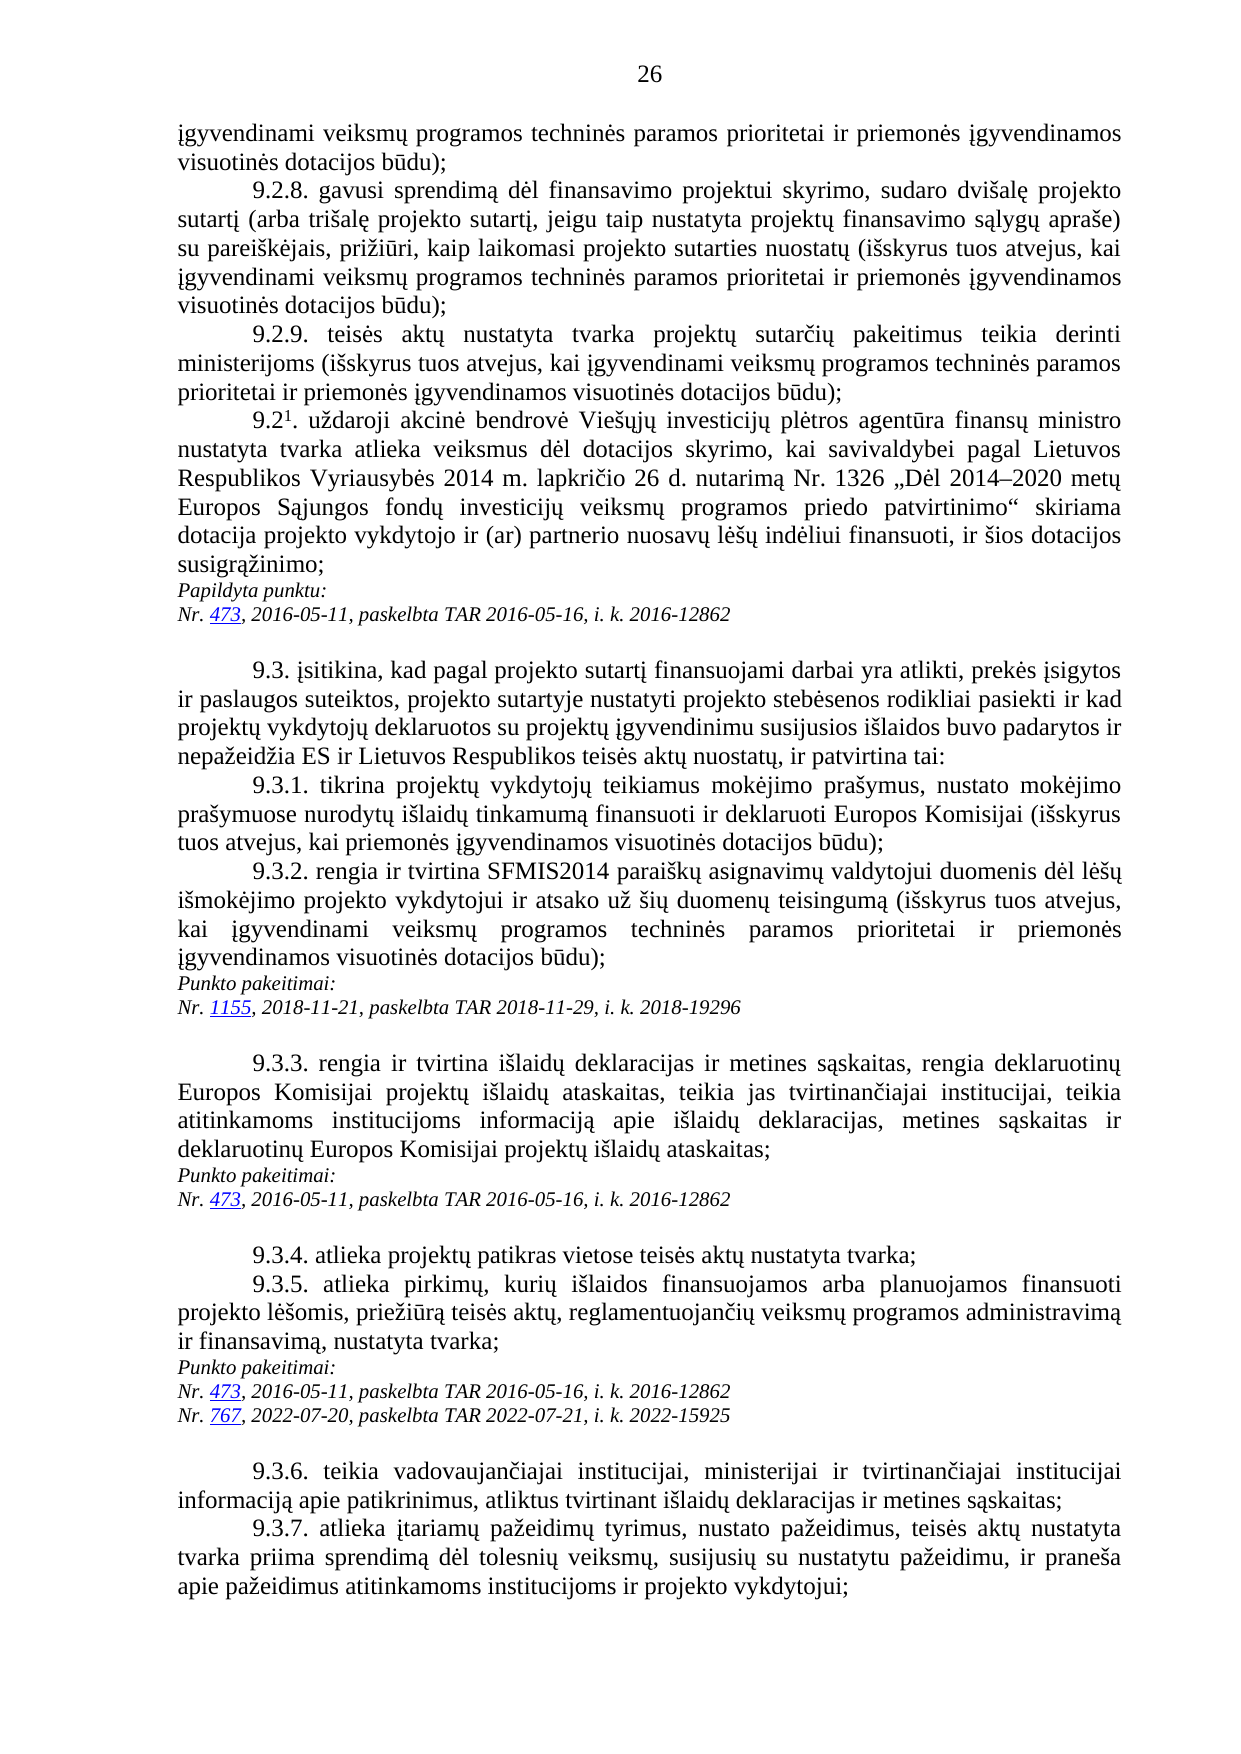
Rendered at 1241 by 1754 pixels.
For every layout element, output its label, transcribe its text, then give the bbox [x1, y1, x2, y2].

text Papildyta punktu: [177, 578, 1122, 602]
text 9.3.2. rengia ir tvirtina SFMIS2014 paraiškų asignavimų valdytojui duomenis dėl lėšų išmokėjimo projekto vykdytojui ir atsako už šių duomenų teisingumą (išskyrus tuos atvejus, kai įgyvendinami veiksmų programos techninės paramos prioritetai ir priemonės įgyvendinamos visuotinės dotacijos būdu); [177, 856, 1122, 971]
text 9.2.9. teisės aktų nustatyta tvarka projektų sutarčių pakeitimus teikia derinti ministerijoms (išskyrus tuos atvejus, kai įgyvendinami veiksmų programos techninės paramos prioritetai ir priemonės įgyvendinamos visuotinės dotacijos būdu); [177, 319, 1122, 406]
text 9.3.5. atlieka pirkimų, kurių išlaidos finansuojamos arba planuojamos finansuoti projekto lėšomis, priežiūrą teisės aktų, reglamentuojančių veiksmų programos administravimą ir finansavimą, nustatyta tvarka; [177, 1269, 1122, 1355]
text 9.2.8. gavusi sprendimą dėl finansavimo projektui skyrimo, sudaro dvišalę projekto sutartį (arba trišalę projekto sutartį, jeigu taip nustatyta projektų finansavimo sąlygų apraše) su pareiškėjais, prižiūri, kaip laikomasi projekto sutarties nuostatų (išskyrus tuos atvejus, kai įgyvendinami veiksmų programos techninės paramos prioritetai ir priemonės įgyvendinamos visuotinės dotacijos būdu); [177, 176, 1122, 319]
text 9.21. uždaroji akcinė bendrovė Viešųjų investicijų plėtros agentūra finansų ministro nustatyta tvarka atlieka veiksmus dėl dotacijos skyrimo, kai savivaldybei pagal Lietuvos Respublikos Vyriausybės 2014 m. lapkričio 26 d. nutarimą Nr. 1326 „Dėl 2014–2020 metų Europos Sąjungos fondų investicijų veiksmų programos priedo patvirtinimo“ skiriama dotacija projekto vykdytojo ir (ar) partnerio nuosavų lėšų indėliui finansuoti, ir šios dotacijos susigrąžinimo; [177, 406, 1122, 578]
text Nr. 473, 2016-05-11, paskelbta TAR 2016-05-16, i. k. 2016-12862 [177, 1187, 1122, 1211]
text 9.3.1. tikrina projektų vykdytojų teikiamus mokėjimo prašymus, nustato mokėjimo prašymuose nurodytų išlaidų tinkamumą finansuoti ir deklaruoti Europos Komisijai (išskyrus tuos atvejus, kai priemonės įgyvendinamos visuotinės dotacijos būdu); [177, 770, 1122, 856]
text 9.3. įsitikina, kad pagal projekto sutartį finansuojami darbai yra atlikti, prekės įsigytos ir paslaugos suteiktos, projekto sutartyje nustatyti projekto stebėsenos rodikliai pasiekti ir kad projektų vykdytojų deklaruotos su projektų įgyvendinimu susijusios išlaidos buvo padarytos ir nepažeidžia ES ir Lietuvos Respublikos teisės aktų nuostatų, ir patvirtina tai: [177, 655, 1122, 770]
text Punkto pakeitimai: [177, 1355, 1122, 1379]
text 9.3.4. atlieka projektų patikras vietose teisės aktų nustatyta tvarka; [177, 1240, 1122, 1269]
text 9.3.6. teikia vadovaujančiajai institucijai, ministerijai ir tvirtinančiajai institucijai informaciją apie patikrinimus, atliktus tvirtinant išlaidų deklaracijas ir metines sąskaitas; [177, 1456, 1122, 1513]
text Punkto pakeitimai: [177, 1163, 1122, 1187]
text Nr. 1155, 2018-11-21, paskelbta TAR 2018-11-29, i. k. 2018-19296 [177, 995, 1122, 1019]
text Nr. 473, 2016-05-11, paskelbta TAR 2016-05-16, i. k. 2016-12862 [177, 1379, 1122, 1403]
text 9.3.7. atlieka įtariamų pažeidimų tyrimus, nustato pažeidimus, teisės aktų nustatyta tvarka priima sprendimą dėl tolesnių veiksmų, susijusių su nustatytu pažeidimu, ir praneša apie pažeidimus atitinkamoms institucijoms ir projekto vykdytojui; [177, 1513, 1122, 1600]
text 9.3.3. rengia ir tvirtina išlaidų deklaracijas ir metines sąskaitas, rengia deklaruotinų Europos Komisijai projektų išlaidų ataskaitas, teikia jas tvirtinančiajai institucijai, teikia atitinkamoms institucijoms informaciją apie išlaidų deklaracijas, metines sąskaitas ir deklaruotinų Europos Komisijai projektų išlaidų ataskaitas; [177, 1048, 1122, 1163]
text įgyvendinami veiksmų programos techninės paramos prioritetai ir priemonės įgyvendinamos visuotinės dotacijos būdu); [177, 118, 1122, 176]
text Nr. 767, 2022-07-20, paskelbta TAR 2022-07-21, i. k. 2022-15925 [177, 1403, 1122, 1427]
text Nr. 473, 2016-05-11, paskelbta TAR 2016-05-16, i. k. 2016-12862 [177, 602, 1122, 626]
text Punkto pakeitimai: [177, 971, 1122, 995]
